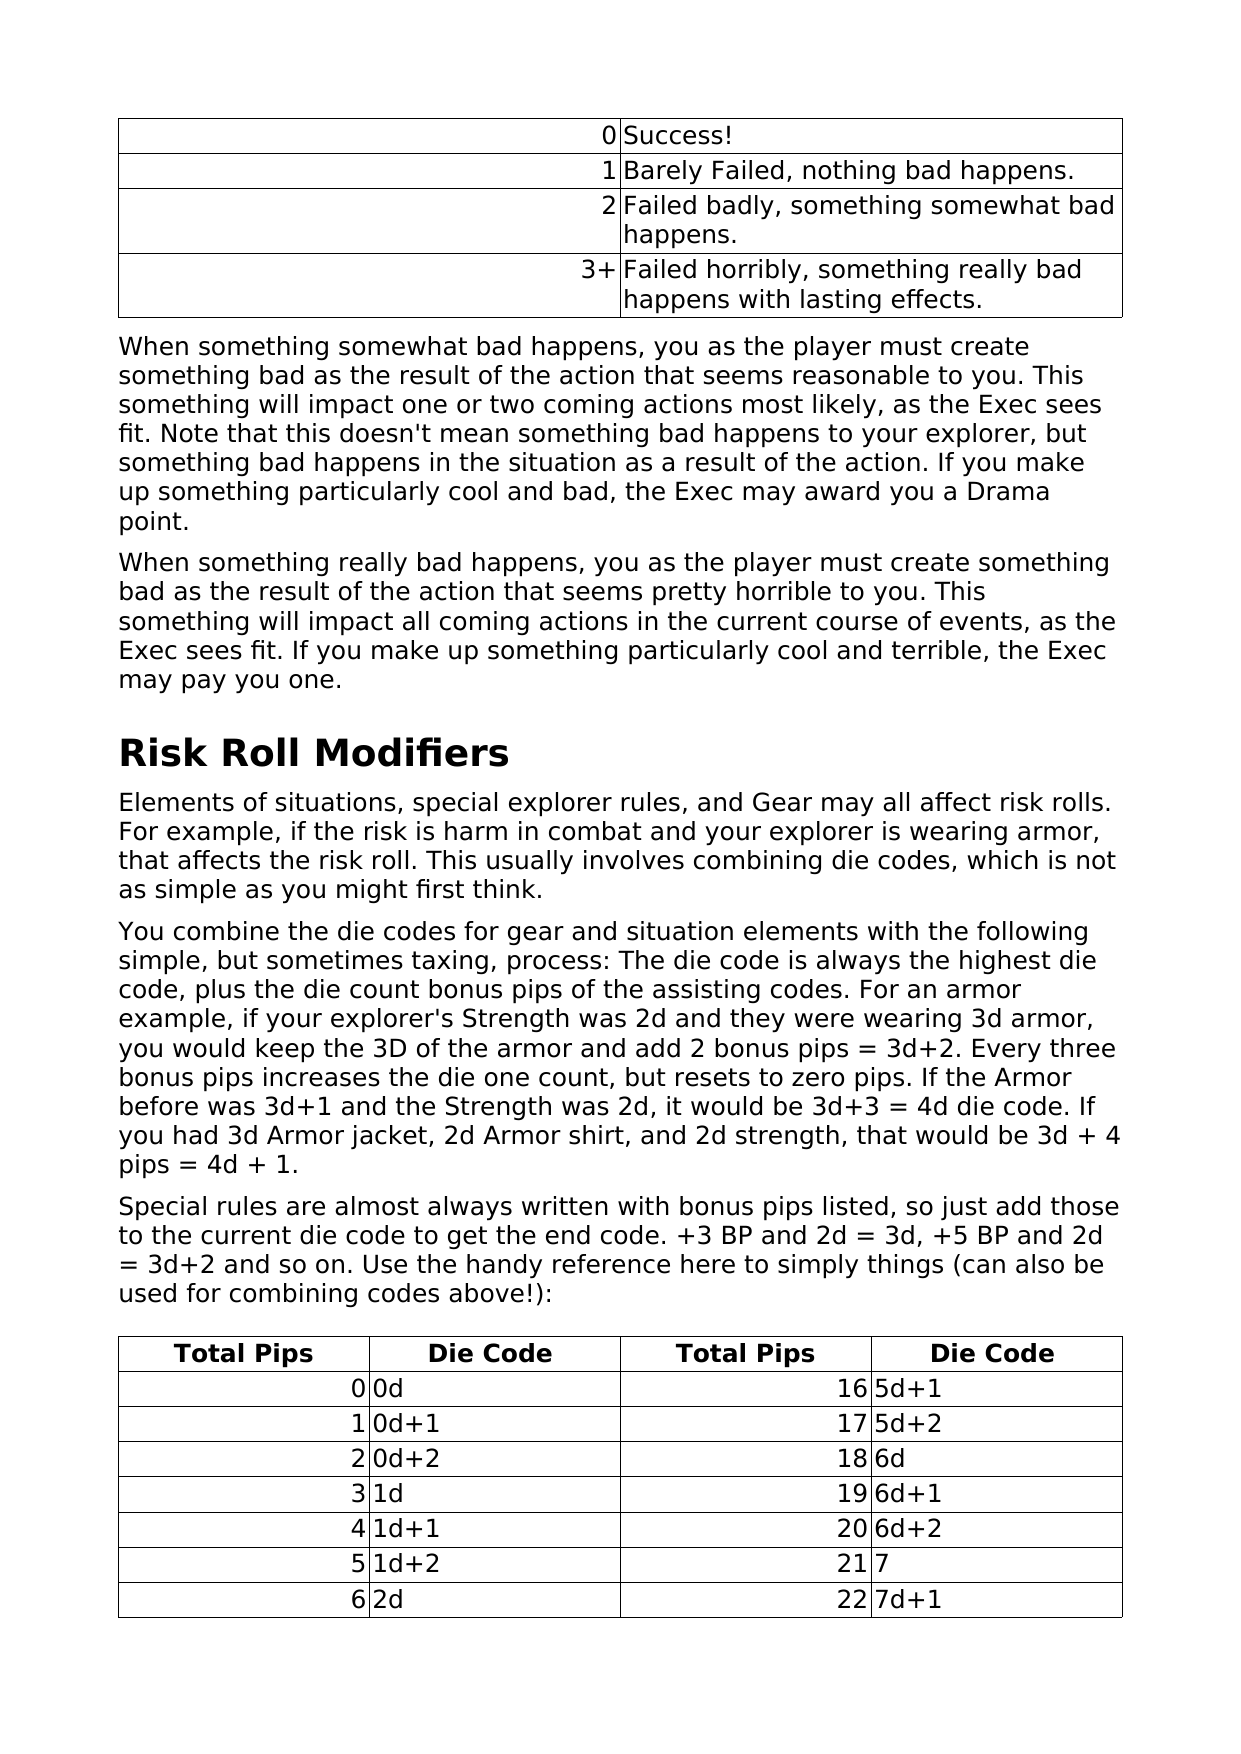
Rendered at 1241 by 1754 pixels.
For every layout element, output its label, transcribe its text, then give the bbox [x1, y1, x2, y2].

table_cell Barely Failed, nothing bad happens. [621, 154, 1122, 188]
table_cell Failed horribly, something really bad happens with lasting effects. [621, 254, 1122, 317]
table_cell 2 [119, 1442, 369, 1476]
table_header Die Code [872, 1337, 1122, 1371]
text Special rules are almost always written with bonus pips listed, so just add those to the current die code to get the end code. +3 BP and 2d = 3d, +5 BP and 2d = 3d+2 and so on. Use the handy reference here to simply things (can also be used for combining codes above!): [118, 1192, 1122, 1309]
table_cell 1d+1 [370, 1513, 620, 1547]
text When something really bad happens, you as the player must create something bad as the result of the action that seems pretty horrible to you. This something will impact all coming actions in the current course of events, as the Exec sees fit. If you make up something particularly cool and terrible, the Exec may pay you one. [118, 548, 1122, 694]
table_cell Failed badly, something somewhat bad happens. [621, 189, 1122, 253]
table_cell 6d+1 [872, 1477, 1122, 1512]
table_cell 1d [370, 1477, 620, 1512]
table_cell 1d+2 [370, 1548, 620, 1582]
table_cell 1 [119, 1407, 369, 1441]
table_cell 22 [621, 1583, 871, 1617]
table_cell 0 [119, 1372, 369, 1406]
table_cell 3+ [119, 254, 620, 317]
table_cell 0d+1 [370, 1407, 620, 1441]
table_cell 0d+2 [370, 1442, 620, 1476]
table_cell 6d [872, 1442, 1122, 1476]
text You combine the die codes for gear and situation elements with the following simple, but sometimes taxing, process: The die code is always the highest die code, plus the die count bonus pips of the assisting codes. For an armor example, if your explorer's Strength was 2d and they were wearing 3d armor, you would keep the 3D of the armor and add 2 bonus pips = 3d+2. Every three bonus pips increases the die one count, but resets to zero pips. If the Armor before was 3d+1 and the Strength was 2d, it would be 3d+3 = 4d die code. If you had 3d Armor jacket, 2d Armor shirt, and 2d strength, that would be 3d + 4 pips = 4d + 1. [118, 917, 1122, 1179]
table_cell 16 [621, 1372, 871, 1406]
subtitle Risk Roll Modifiers [118, 732, 1122, 775]
table_cell 4 [119, 1513, 369, 1547]
table_header Total Pips [119, 1337, 369, 1371]
table_cell 5d+2 [872, 1407, 1122, 1441]
table_cell 7 [872, 1548, 1122, 1582]
table_cell 1 [119, 154, 620, 188]
table_cell 0 [119, 119, 620, 153]
table_cell 5d+1 [872, 1372, 1122, 1406]
table_cell 3 [119, 1477, 369, 1512]
table_header Total Pips [621, 1337, 871, 1371]
table_cell 6d+2 [872, 1513, 1122, 1547]
table_cell 2 [119, 189, 620, 253]
table_header Die Code [370, 1337, 620, 1371]
text Elements of situations, special explorer rules, and Gear may all affect risk rolls. For example, if the risk is harm in combat and your explorer is wearing armor, that affects the risk roll. This usually involves combining die codes, which is not as simple as you might first think. [118, 788, 1122, 904]
table_cell 5 [119, 1548, 369, 1582]
table_cell 19 [621, 1477, 871, 1512]
table_cell 0d [370, 1372, 620, 1406]
table_cell 2d [370, 1583, 620, 1617]
table_cell 20 [621, 1513, 871, 1547]
table_cell 6 [119, 1583, 369, 1617]
table_cell 7d+1 [872, 1583, 1122, 1617]
table_cell 21 [621, 1548, 871, 1582]
table_cell Success! [621, 119, 1122, 153]
table_cell 18 [621, 1442, 871, 1476]
table_cell 17 [621, 1407, 871, 1441]
text When something somewhat bad happens, you as the player must create something bad as the result of the action that seems reasonable to you. This something will impact one or two coming actions most likely, as the Exec sees fit. Note that this doesn't mean something bad happens to your explorer, but something bad happens in the situation as a result of the action. If you make up something particularly cool and bad, the Exec may award you a Drama point. [118, 332, 1122, 536]
